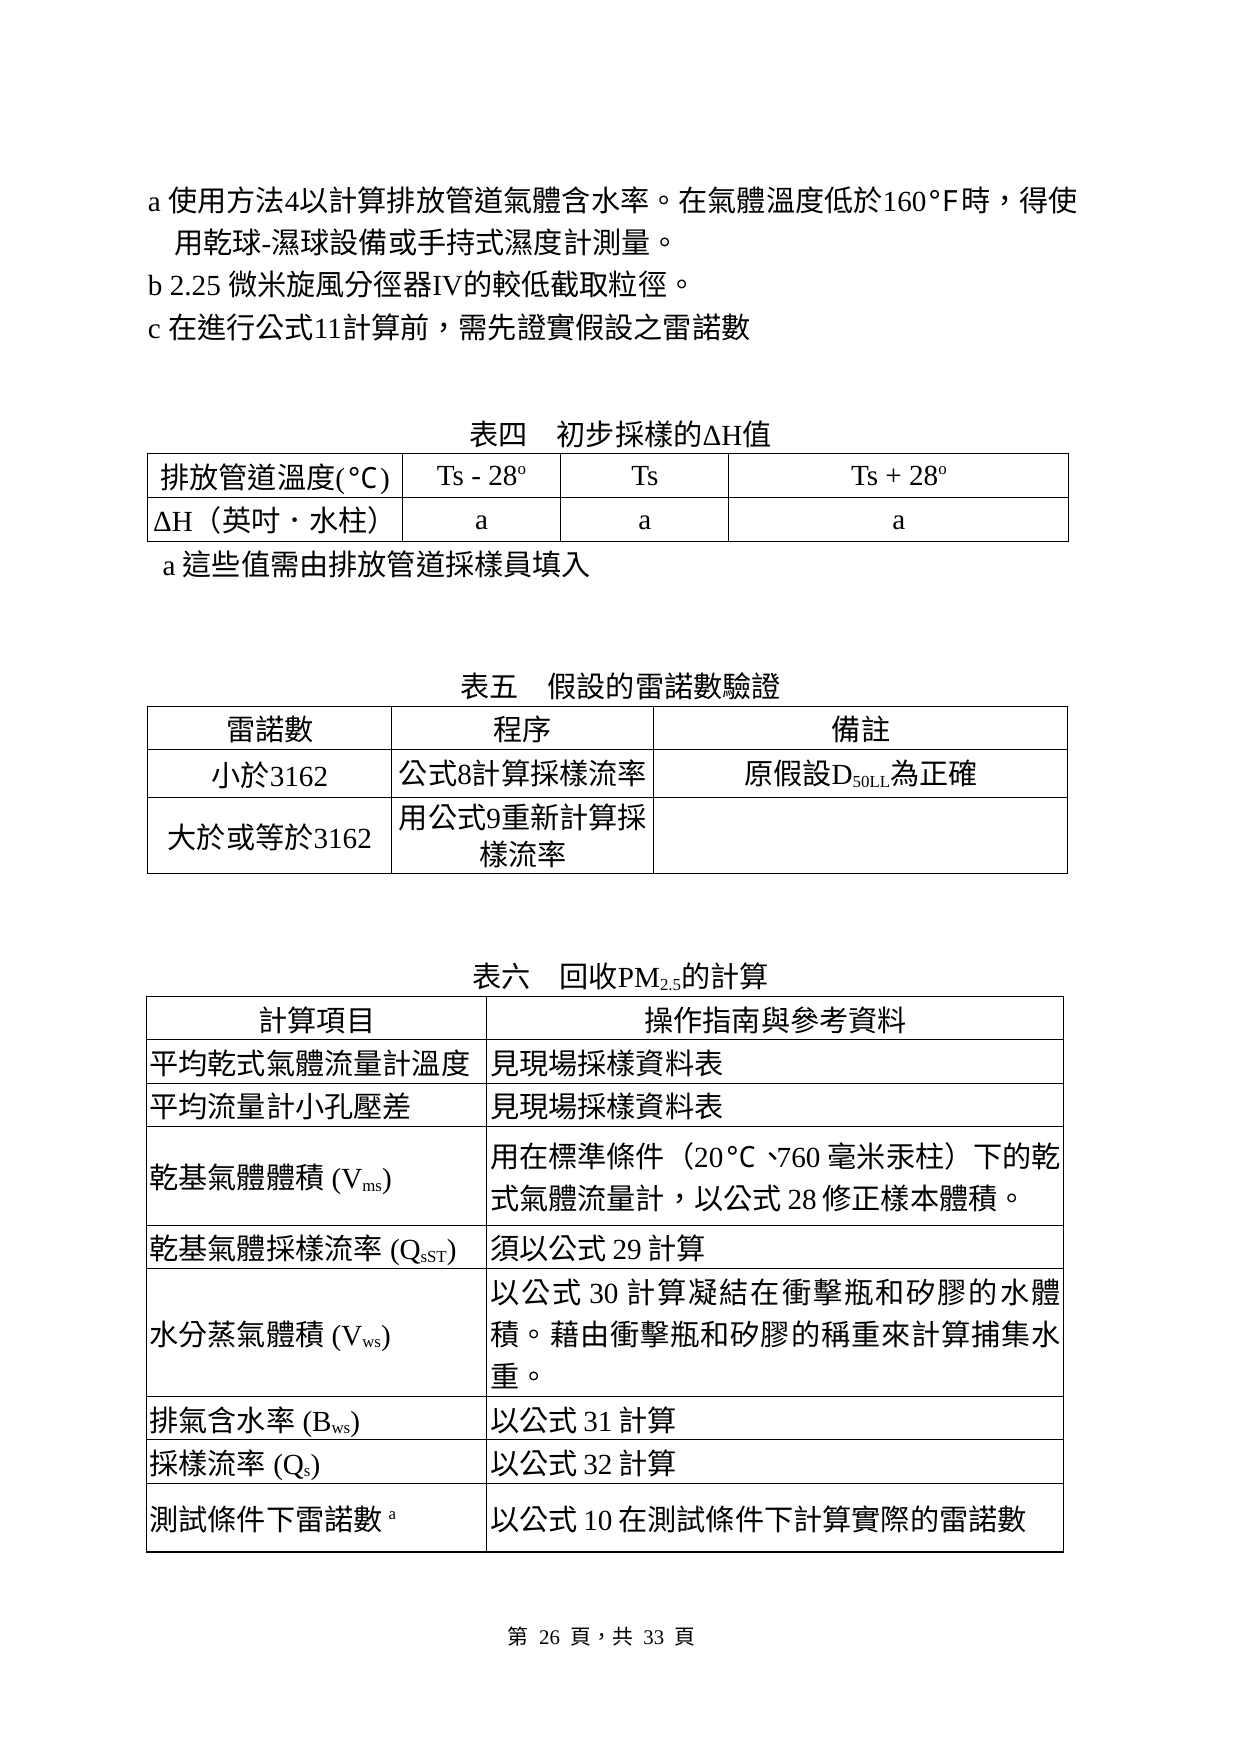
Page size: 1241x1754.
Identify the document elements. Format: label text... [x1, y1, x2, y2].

table_cell 排氣含水率 (Bws) [147, 1397, 486, 1439]
table_cell 以公式31計算 [487, 1397, 1063, 1439]
table_cell [654, 798, 1067, 873]
table_cell ΔH（英吋．水柱） [148, 498, 402, 541]
table_header 程序 [392, 707, 653, 749]
table_cell 測試條件下雷諾數a [147, 1484, 486, 1551]
table_header Ts + 28o [729, 454, 1068, 497]
table_cell a [403, 498, 560, 541]
table_cell 用在標準條件（20℃、760 毫米汞柱）下的乾式氣體流量計，以公式28修正樣本體積。 [487, 1127, 1063, 1225]
text a 使用方法4以計算排放管道氣體含水率。在氣體溫度低於160℉時，得使用乾球-濕球設備或手持式濕度計測量。 [148, 177, 1092, 262]
table_cell 平均流量計小孔壓差 [147, 1084, 486, 1126]
table_cell 大於或等於3162 [148, 798, 391, 873]
table_cell 見現場採樣資料表 [487, 1084, 1063, 1126]
table_cell 水分蒸氣體積 (Vws) [147, 1269, 486, 1396]
table_cell 以公式32計算 [487, 1440, 1063, 1483]
text 表四 初步採樣的ΔH值 [148, 411, 1092, 453]
table_cell a [729, 498, 1068, 541]
table_header 雷諾數 [148, 707, 391, 749]
table_cell 以公式10在測試條件下計算實際的雷諾數 [487, 1484, 1063, 1551]
table_cell 乾基氣體採樣流率 (QsST) [147, 1226, 486, 1268]
text 表六 回收PM2.5的計算 [148, 954, 1092, 996]
table_header 排放管道溫度(℃) [148, 454, 402, 497]
table_header 操作指南與參考資料 [487, 997, 1063, 1039]
table_cell 原假設D50LL為正確 [654, 750, 1067, 797]
table_cell 須以公式29計算 [487, 1226, 1063, 1268]
table_cell 小於3162 [148, 750, 391, 797]
table_cell 乾基氣體體積 (Vms) [147, 1127, 486, 1225]
table_cell a [561, 498, 728, 541]
text c 在進行公式11計算前，需先證實假設之雷諾數 [148, 304, 1092, 346]
text 表五 假設的雷諾數驗證 [148, 663, 1092, 706]
text a 這些值需由排放管道採樣員填入 [148, 542, 1092, 584]
table_cell 平均乾式氣體流量計溫度 [147, 1040, 486, 1083]
text b 2.25 微米旋風分徑器IV的較低截取粒徑。 [148, 262, 1092, 304]
table_cell 以公式30計算凝結在衝擊瓶和矽膠的水體積。藉由衝擊瓶和矽膠的稱重來計算捕集水重。 [487, 1269, 1063, 1396]
table_cell 見現場採樣資料表 [487, 1040, 1063, 1083]
table_header 備註 [654, 707, 1067, 749]
table_header Ts - 28o [403, 454, 560, 497]
table_header 計算項目 [147, 997, 486, 1039]
table_cell 公式8計算採樣流率 [392, 750, 653, 797]
table_cell 用公式9重新計算採樣流率 [392, 798, 653, 873]
table_header Ts [561, 454, 728, 497]
table_cell 採樣流率 (Qs) [147, 1440, 486, 1483]
